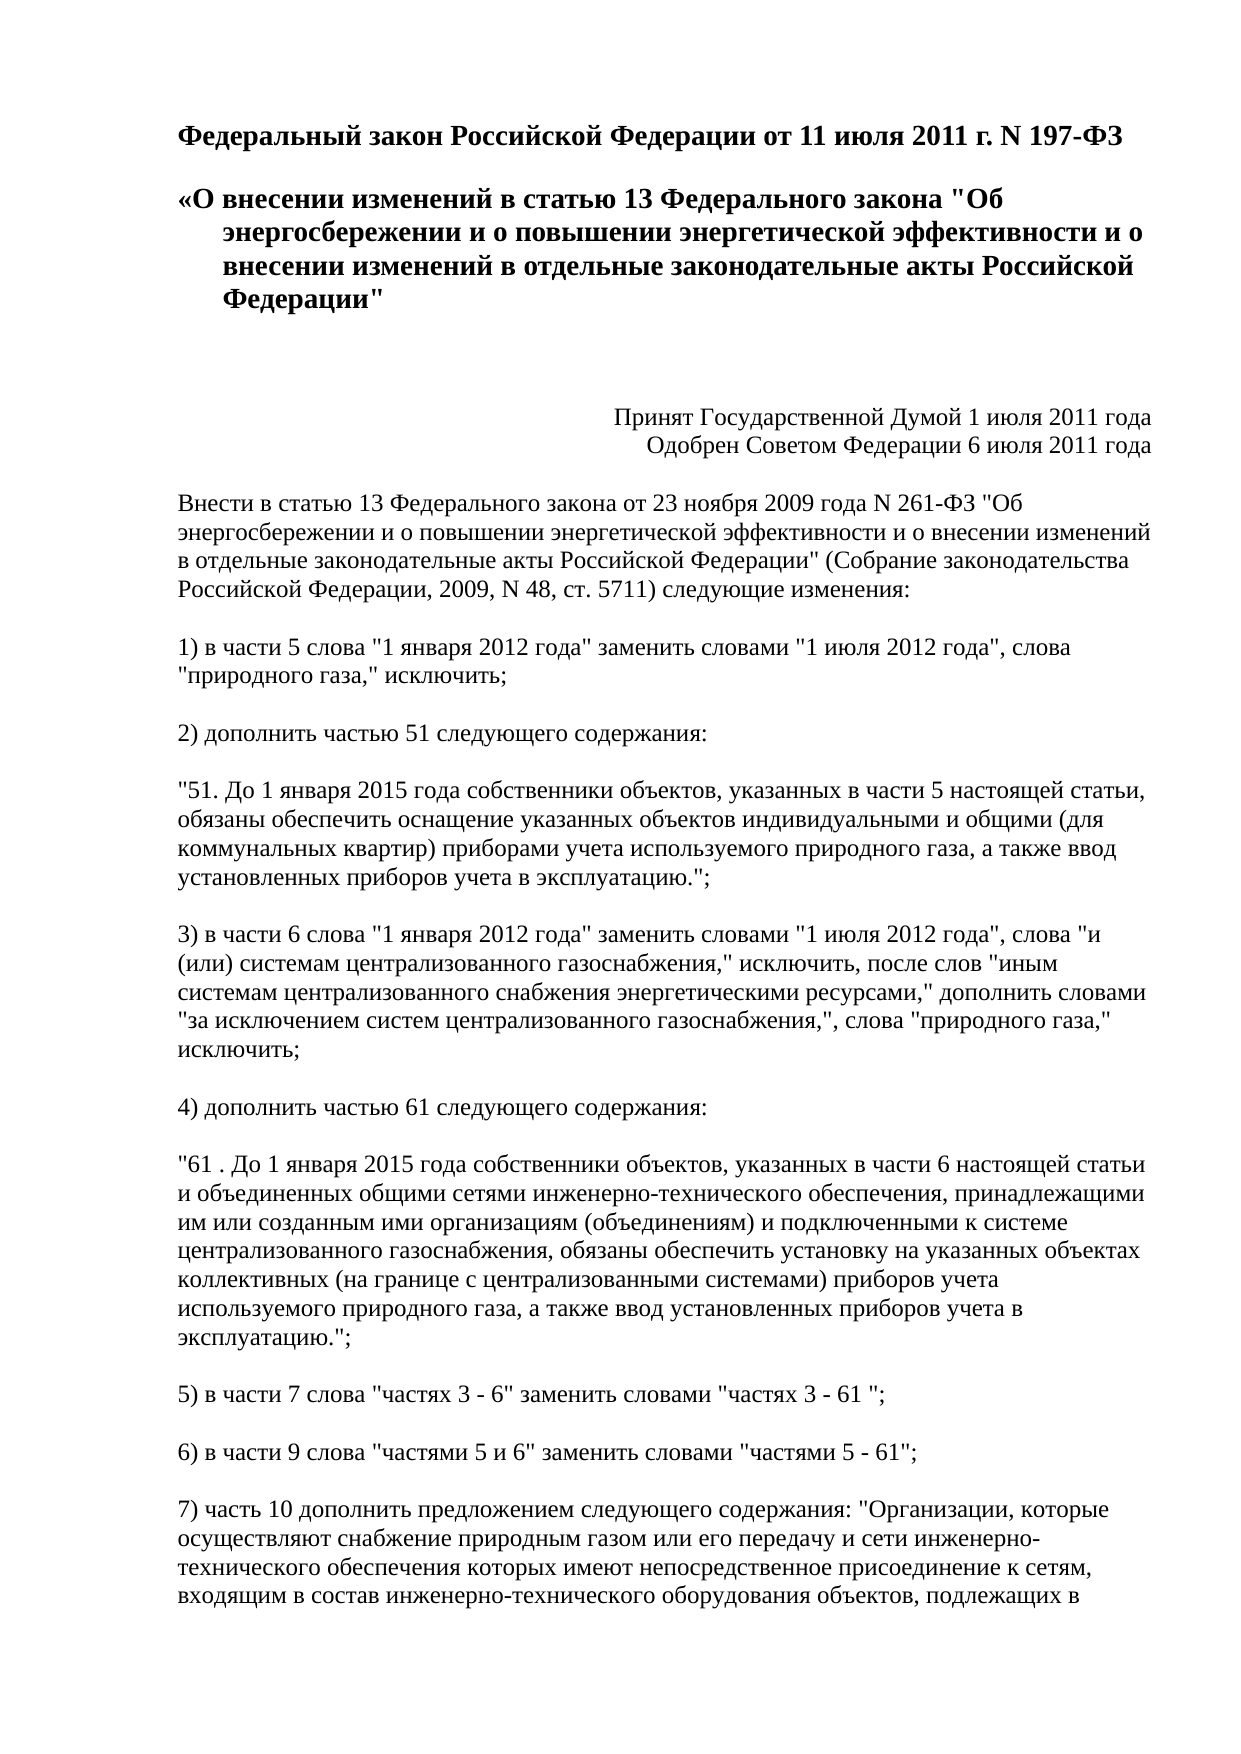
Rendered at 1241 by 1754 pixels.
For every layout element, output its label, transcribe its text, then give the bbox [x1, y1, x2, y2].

text Внести в статью 13 Федерального закона от 23 ноября 2009 года N 261-ФЗ "Об энергосбережении и о повышении энергетической эффективности и о внесении изменений в отдельные законодательные акты Российской Федерации" (Собрание законодательства Российской Федерации, 2009, N 48, ст. 5711) следующие изменения: 1) в части 5 слова "1 января 2012 года" заменить словами "1 июля 2012 года", слова "природного газа," исключить; 2) дополнить частью 51 следующего содержания: "51. До 1 января 2015 года собственники объектов, указанных в части 5 настоящей статьи, обязаны обеспечить оснащение указанных объектов индивидуальными и общими (для коммунальных квартир) приборами учета используемого природного газа, а также ввод установленных приборов учета в эксплуатацию."; 3) в части 6 слова "1 января 2012 года" заменить словами "1 июля 2012 года", слова "и (или) системам централизованного газоснабжения," исключить, после слов "иным системам централизованного снабжения энергетическими ресурсами," дополнить словами "за исключением систем централизованного газоснабжения,", слова "природного газа," исключить; 4) дополнить частью 61 следующего содержания: "61 . До 1 января 2015 года собственники объектов, указанных в части 6 настоящей статьи и объединенных общими сетями инженерно-технического обеспечения, принадлежащими им или созданным ими организациям (объединениям) и подключенными к системе централизованного газоснабжения, обязаны обеспечить установку на указанных объектах коллективных (на границе с централизованными системами) приборов учета используемого природного газа, а также ввод установленных приборов учета в эксплуатацию."; 5) в части 7 слова "частях 3 - 6" заменить словами "частях 3 - 61 "; 6) в части 9 слова "частями 5 и 6" заменить словами "частями 5 - 61"; 7) часть 10 дополнить предложением следующего содержания: "Организации, которые осуществляют снабжение природным газом или его передачу и сети инженерно-технического обеспечения которых имеют непосредственное присоединение к сетям, входящим в состав инженерно-технического оборудования объектов, подлежащих в [177, 459, 1152, 1609]
subtitle Федеральный закон Российской Федерации от 11 июля 2011 г. N 197-ФЗ [177, 118, 1152, 152]
text Одобрен Советом Федерации 6 июля 2011 года [252, 430, 1152, 459]
text Принят Государственной Думой 1 июля 2011 года [252, 402, 1152, 430]
subtitle «О внесении изменений в статью 13 Федерального закона "Об энергосбережении и о повышении энергетической эффективности и о внесении изменений в отдельные законодательные акты Российской Федерации" [177, 181, 1152, 315]
